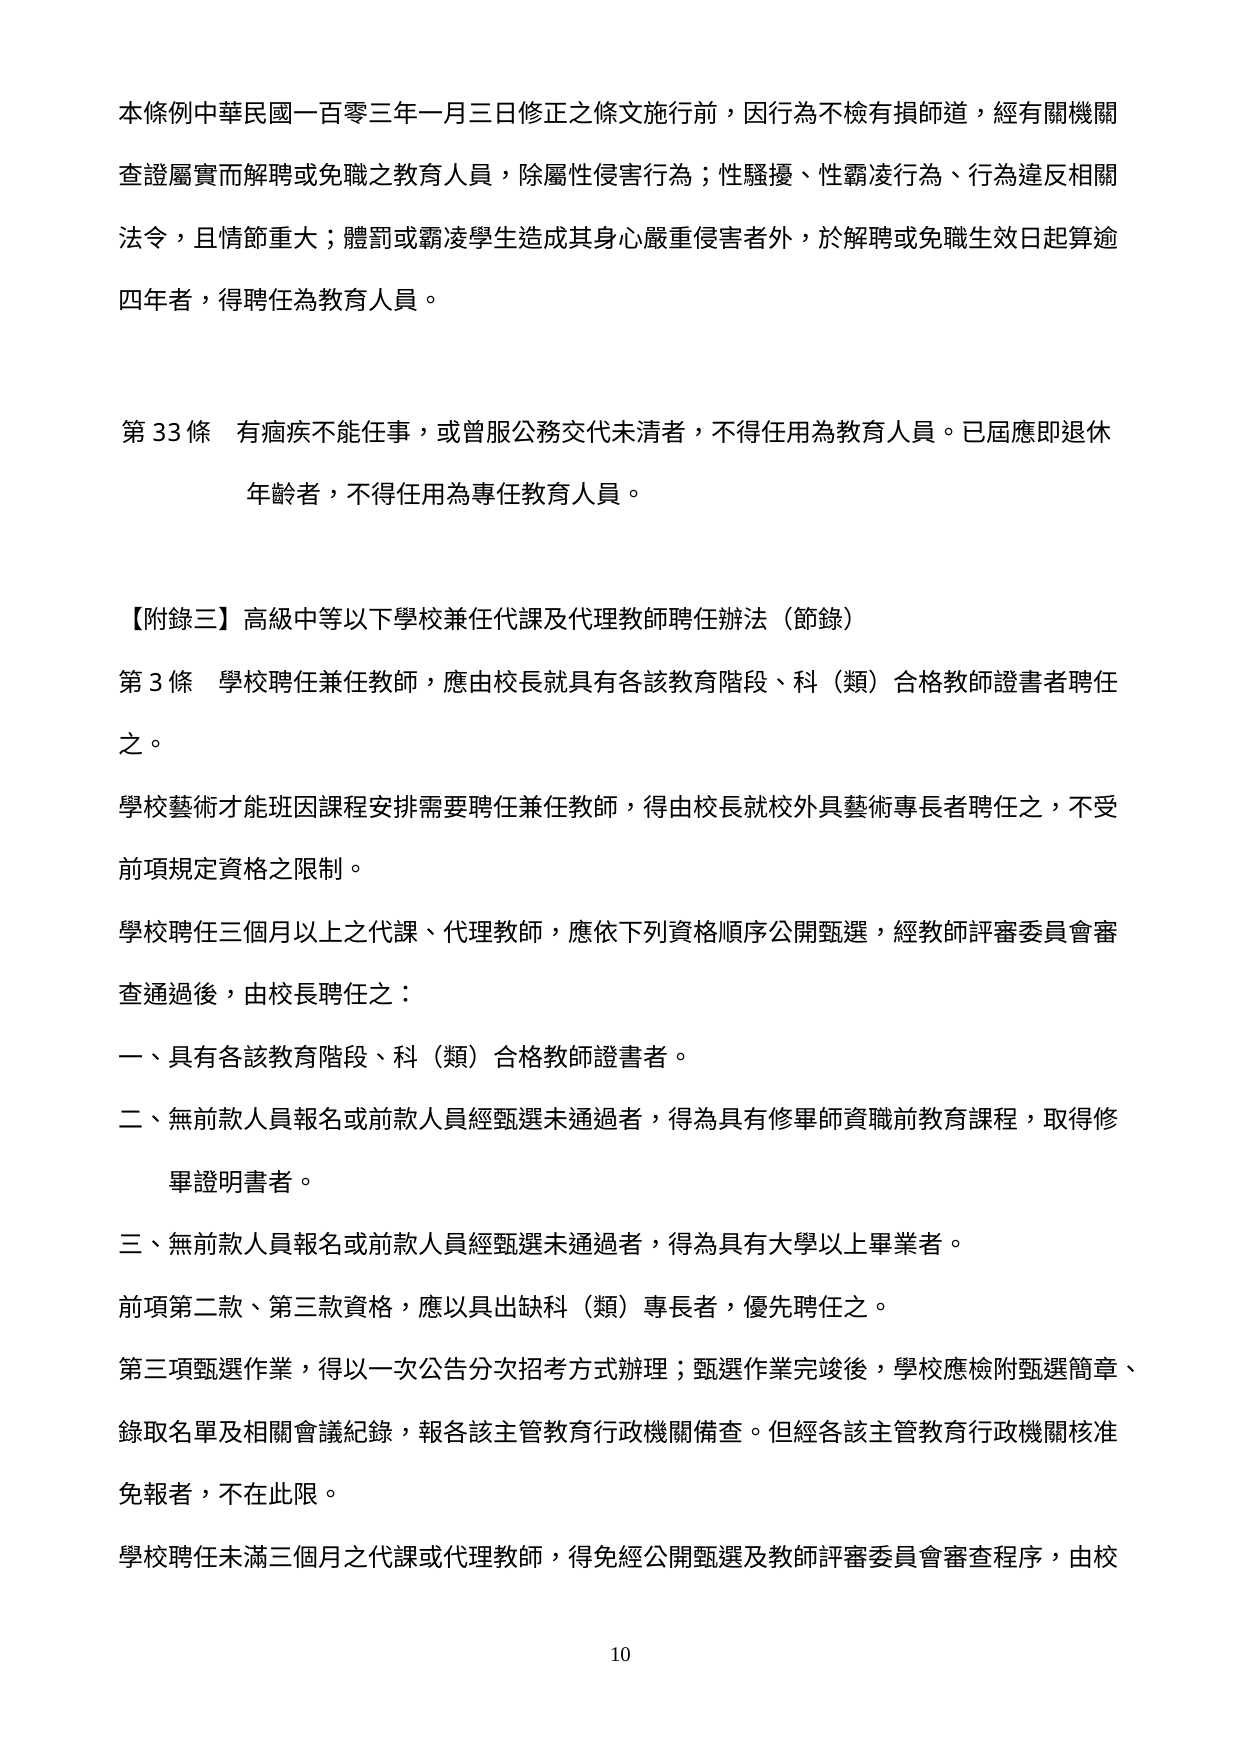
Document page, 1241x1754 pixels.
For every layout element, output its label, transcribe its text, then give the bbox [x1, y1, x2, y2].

text 前項第二款、第三款資格，應以具出缺科（類）專長者，優先聘任之。 [118, 1264, 1122, 1326]
text 【附錄三】高級中等以下學校兼任代課及代理教師聘任辦法（節錄） [118, 576, 1122, 639]
text 二、無前款人員報名或前款人員經甄選未通過者，得為具有修畢師資職前教育課程，取得修畢證明書者。 [118, 1076, 1122, 1201]
text 第三項甄選作業，得以一次公告分次招考方式辦理；甄選作業完竣後，學校應檢附甄選簡章、錄取名單及相關會議紀錄，報各該主管教育行政機關備查。但經各該主管教育行政機關核准免報者，不在此限。 [118, 1326, 1122, 1514]
text 三、無前款人員報名或前款人員經甄選未通過者，得為具有大學以上畢業者。 [118, 1201, 1122, 1264]
text 學校藝術才能班因課程安排需要聘任兼任教師，得由校長就校外具藝術專長者聘任之，不受前項規定資格之限制。 [118, 764, 1122, 889]
text 學校聘任三個月以上之代課、代理教師，應依下列資格順序公開甄選，經教師評審委員會審查通過後，由校長聘任之： [118, 889, 1122, 1014]
text 第3條 學校聘任兼任教師，應由校長就具有各該教育階段、科（類）合格教師證書者聘任之。 [118, 639, 1122, 764]
text 本條例中華民國一百零三年一月三日修正之條文施行前，因行為不檢有損師道，經有關機關查證屬實而解聘或免職之教育人員，除屬性侵害行為；性騷擾、性霸凌行為、行為違反相關法令，且情節重大；體罰或霸凌學生造成其身心嚴重侵害者外，於解聘或免職生效日起算逾四年者，得聘任為教育人員。 [118, 69, 1122, 319]
text 學校聘任未滿三個月之代課或代理教師，得免經公開甄選及教師評審委員會審查程序，由校 [118, 1514, 1122, 1576]
text 一、具有各該教育階段、科（類）合格教師證書者。 [118, 1014, 1122, 1076]
text 第33條 有痼疾不能任事，或曾服公務交代未清者，不得任用為教育人員。已屆應即退休年齡者，不得任用為專任教育人員。 [122, 389, 1122, 514]
